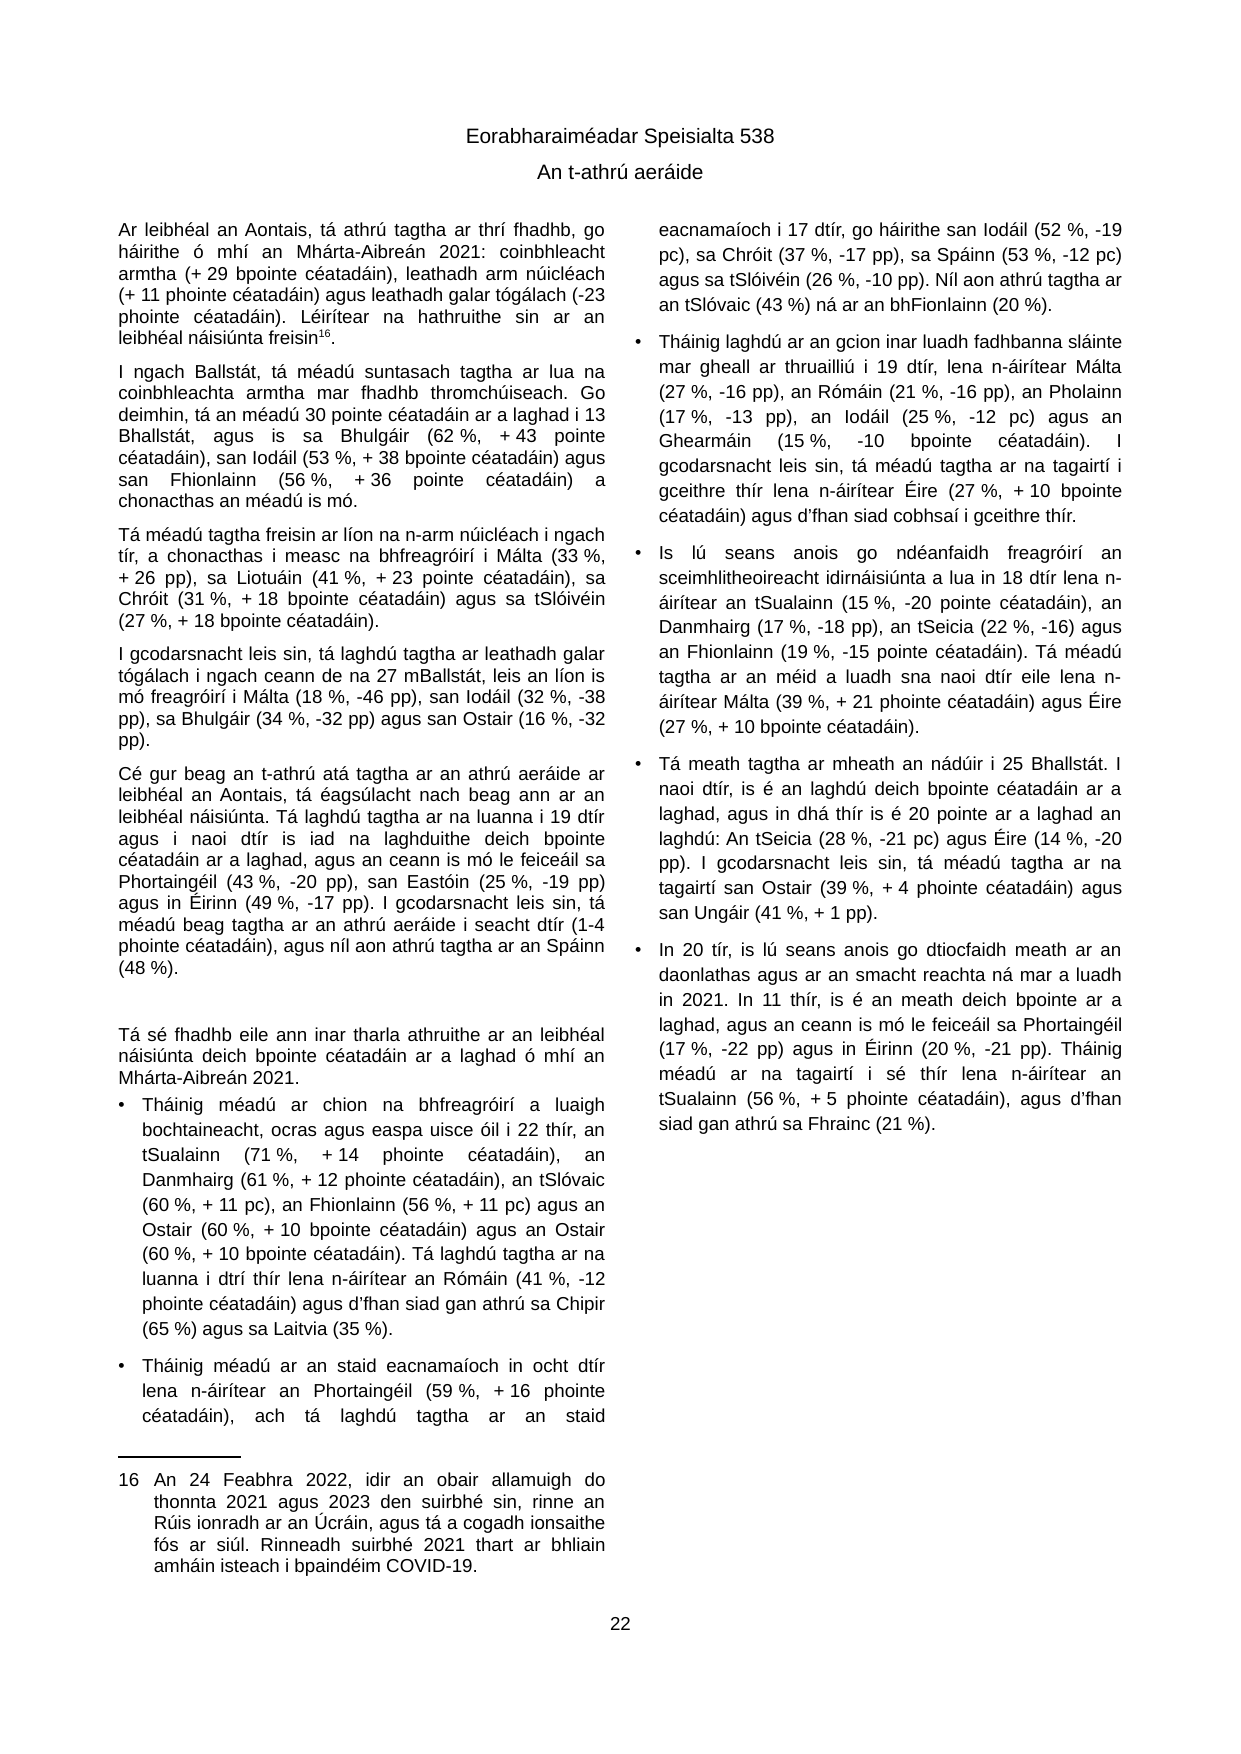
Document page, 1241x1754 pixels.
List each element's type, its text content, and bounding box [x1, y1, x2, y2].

text Tá sé fhadhb eile ann inar tharla athruithe ar an leibhéal náisiúnta deich bpointe céatadáin ar a laghad ó mhí an Mhárta-Aibreán 2021. [118, 1024, 605, 1088]
list eacnamaíoch i 17 dtír, go háirithe san Iodáil (52 %, -19 pc), sa Chróit (37 %, -17 pp), sa Spáinn (53 %, -12 pc) agus sa tSlóivéin (26 %, -10 pp). Níl aon athrú tagtha ar an tSlóvaic (43 %) ná ar an bhFionlainn (20 %). [635, 219, 1122, 315]
list Tháinig laghdú ar an gcion inar luadh fadhbanna sláinte mar gheall ar thruailliú i 19 dtír, lena n-áirítear Málta (27 %, -16 pp), an Rómáin (21 %, -16 pp), an Pholainn (17 %, -13 pp), an Iodáil (25 %, -12 pc) agus an Ghearmáin (15 %, -10 bpointe céatadáin). I gcodarsnacht leis sin, tá méadú tagtha ar na tagairtí i gceithre thír lena n-áirítear Éire (27 %, + 10 bpointe céatadáin) agus d’fhan siad cobhsaí i gceithre thír. [635, 331, 1122, 526]
text I ngach Ballstát, tá méadú suntasach tagtha ar lua na coinbhleachta armtha mar fhadhb thromchúiseach. Go deimhin, tá an méadú 30 pointe céatadáin ar a laghad i 13 Bhallstát, agus is sa Bhulgáir (62 %, + 43 pointe céatadáin), san Iodáil (53 %, + 38 bpointe céatadáin) agus san Fhionlainn (56 %, + 36 pointe céatadáin) a chonacthas an méadú is mó. [118, 361, 605, 511]
list Tháinig méadú ar an staid eacnamaíoch in ocht dtír lena n-áirítear an Phortaingéil (59 %, + 16 phointe céatadáin), ach tá laghdú tagtha ar an staid [118, 1355, 605, 1426]
text An 24 Feabhra 2022, idir an obair allamuigh do thonnta 2021 agus 2023 den suirbhé sin, rinne an Rúis ionradh ar an Úcráin, agus tá a cogadh ionsaithe fós ar siúl. Rinneadh suirbhé 2021 thart ar bhliain amháin isteach i bpaindéim COVID-19. [118, 1469, 605, 1577]
list Tháinig méadú ar chion na bhfreagróirí a luaigh bochtaineacht, ocras agus easpa uisce óil i 22 thír, an tSualainn (71 %, + 14 phointe céatadáin), an Danmhairg (61 %, + 12 phointe céatadáin), an tSlóvaic (60 %, + 11 pc), an Fhionlainn (56 %, + 11 pc) agus an Ostair (60 %, + 10 bpointe céatadáin) agus an Ostair (60 %, + 10 bpointe céatadáin). Tá laghdú tagtha ar na luanna i dtrí thír lena n-áirítear an Rómáin (41 %, -12 phointe céatadáin) agus d’fhan siad gan athrú sa Chipir (65 %) agus sa Laitvia (35 %). [118, 1094, 605, 1339]
list In 20 tír, is lú seans anois go dtiocfaidh meath ar an daonlathas agus ar an smacht reachta ná mar a luadh in 2021. In 11 thír, is é an meath deich bpointe ar a laghad, agus an ceann is mó le feiceáil sa Phortaingéil (17 %, -22 pp) agus in Éirinn (20 %, -21 pp). Tháinig méadú ar na tagairtí i sé thír lena n-áirítear an tSualainn (56 %, + 5 phointe céatadáin), agus d’fhan siad gan athrú sa Fhrainc (21 %). [635, 939, 1122, 1134]
list Tá meath tagtha ar mheath an nádúir i 25 Bhallstát. I naoi dtír, is é an laghdú deich bpointe céatadáin ar a laghad, agus in dhá thír is é 20 pointe ar a laghad an laghdú: An tSeicia (28 %, -21 pc) agus Éire (14 %, -20 pp). I gcodarsnacht leis sin, tá méadú tagtha ar na tagairtí san Ostair (39 %, + 4 phointe céatadáin) agus san Ungáir (41 %, + 1 pp). [635, 753, 1122, 923]
text Tá méadú tagtha freisin ar líon na n-arm núicléach i ngach tír, a chonacthas i measc na bhfreagróirí i Málta (33 %, + 26 pp), sa Liotuáin (41 %, + 23 pointe céatadáin), sa Chróit (31 %, + 18 bpointe céatadáin) agus sa tSlóivéin (27 %, + 18 bpointe céatadáin). [118, 523, 605, 631]
text Cé gur beag an t-athrú atá tagtha ar an athrú aeráide ar leibhéal an Aontais, tá éagsúlacht nach beag ann ar an leibhéal náisiúnta. Tá laghdú tagtha ar na luanna i 19 dtír agus i naoi dtír is iad na laghduithe deich bpointe céatadáin ar a laghad, agus an ceann is mó le feiceáil sa Phortaingéil (43 %, -20 pp), san Eastóin (25 %, -19 pp) agus in Éirinn (49 %, -17 pp). I gcodarsnacht leis sin, tá méadú beag tagtha ar an athrú aeráide i seacht dtír (1-4 phointe céatadáin), agus níl aon athrú tagtha ar an Spáinn (48 %). [118, 763, 605, 978]
text Ar leibhéal an Aontais, tá athrú tagtha ar thrí fhadhb, go háirithe ó mhí an Mhárta-Aibreán 2021: coinbhleacht armtha (+ 29 bpointe céatadáin), leathadh arm núicléach (+ 11 phointe céatadáin) agus leathadh galar tógálach (-23 phointe céatadáin). Léirítear na hathruithe sin ar an leibhéal náisiúnta freisin. [118, 219, 605, 349]
list Is lú seans anois go ndéanfaidh freagróirí an sceimhlitheoireacht idirnáisiúnta a lua in 18 dtír lena n-áirítear an tSualainn (15 %, -20 pointe céatadáin), an Danmhairg (17 %, -18 pp), an tSeicia (22 %, -16) agus an Fhionlainn (19 %, -15 pointe céatadáin). Tá méadú tagtha ar an méid a luadh sna naoi dtír eile lena n-áirítear Málta (39 %, + 21 phointe céatadáin) agus Éire (27 %, + 10 bpointe céatadáin). [635, 542, 1122, 737]
text I gcodarsnacht leis sin, tá laghdú tagtha ar leathadh galar tógálach i ngach ceann de na 27 mBallstát, leis an líon is mó freagróirí i Málta (18 %, -46 pp), san Iodáil (32 %, -38 pp), sa Bhulgáir (34 %, -32 pp) agus san Ostair (16 %, -32 pp). [118, 643, 605, 751]
